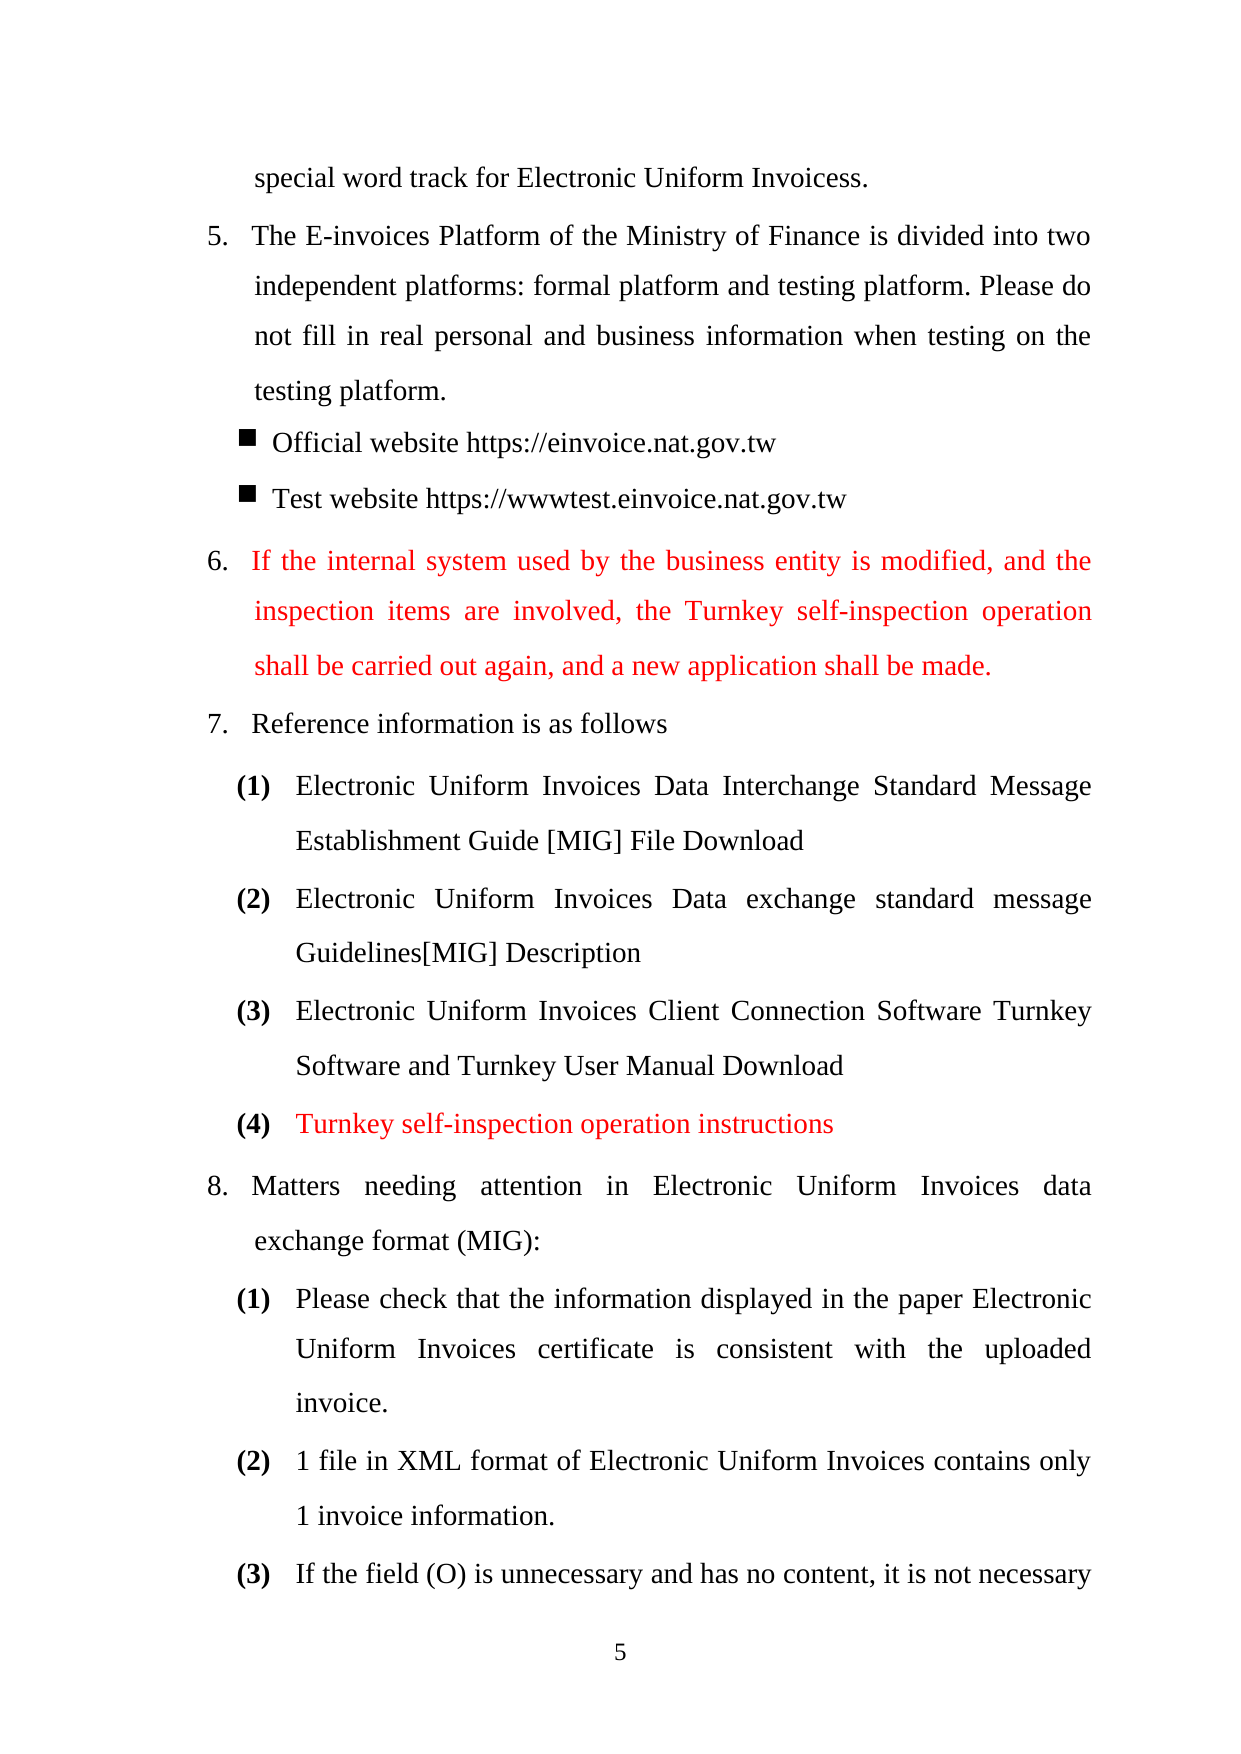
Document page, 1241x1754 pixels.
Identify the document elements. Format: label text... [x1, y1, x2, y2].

list Official website https://einvoice.nat.gov.tw [236, 416, 1092, 466]
subtitle Matters needing attention in Electronic Uniform Invoices data exchange format (MIG): [207, 1160, 1092, 1260]
subtitle The E-invoices Platform of the Ministry of Finance is divided into two independent platforms: formal platform and testing platform. Please do not fill in real personal and business information when testing on the testing platform. [207, 210, 1092, 410]
subtitle If the internal system used by the business entity is modified, and the inspection items are involved, the Turnkey self-inspection operation shall be carried out again, and a new application shall be made. [207, 535, 1092, 685]
subtitle Electronic Uniform Invoices Client Connection Software Turnkey Software and Turnkey User Manual Download [236, 985, 1092, 1085]
subtitle Please check that the information displayed in the paper Electronic Uniform Invoices certificate is consistent with the uploaded invoice. [236, 1273, 1092, 1423]
subtitle Reference information is as follows [207, 698, 1092, 748]
subtitle special word track for Electronic Uniform Invoicess. [207, 148, 1092, 198]
subtitle Electronic Uniform Invoices Data exchange standard message Guidelines[MIG] Description [236, 873, 1092, 973]
subtitle Turnkey self-inspection operation instructions [236, 1098, 1092, 1148]
list Test website https://wwwtest.einvoice.nat.gov.tw [236, 473, 1092, 523]
subtitle If the field (O) is unnecessary and has no content, it is not necessary [236, 1548, 1092, 1598]
subtitle 1 file in XML format of Electronic Uniform Invoices contains only 1 invoice information. [236, 1435, 1092, 1535]
subtitle Electronic Uniform Invoices Data Interchange Standard Message Establishment Guide [MIG] File Download [236, 760, 1092, 860]
